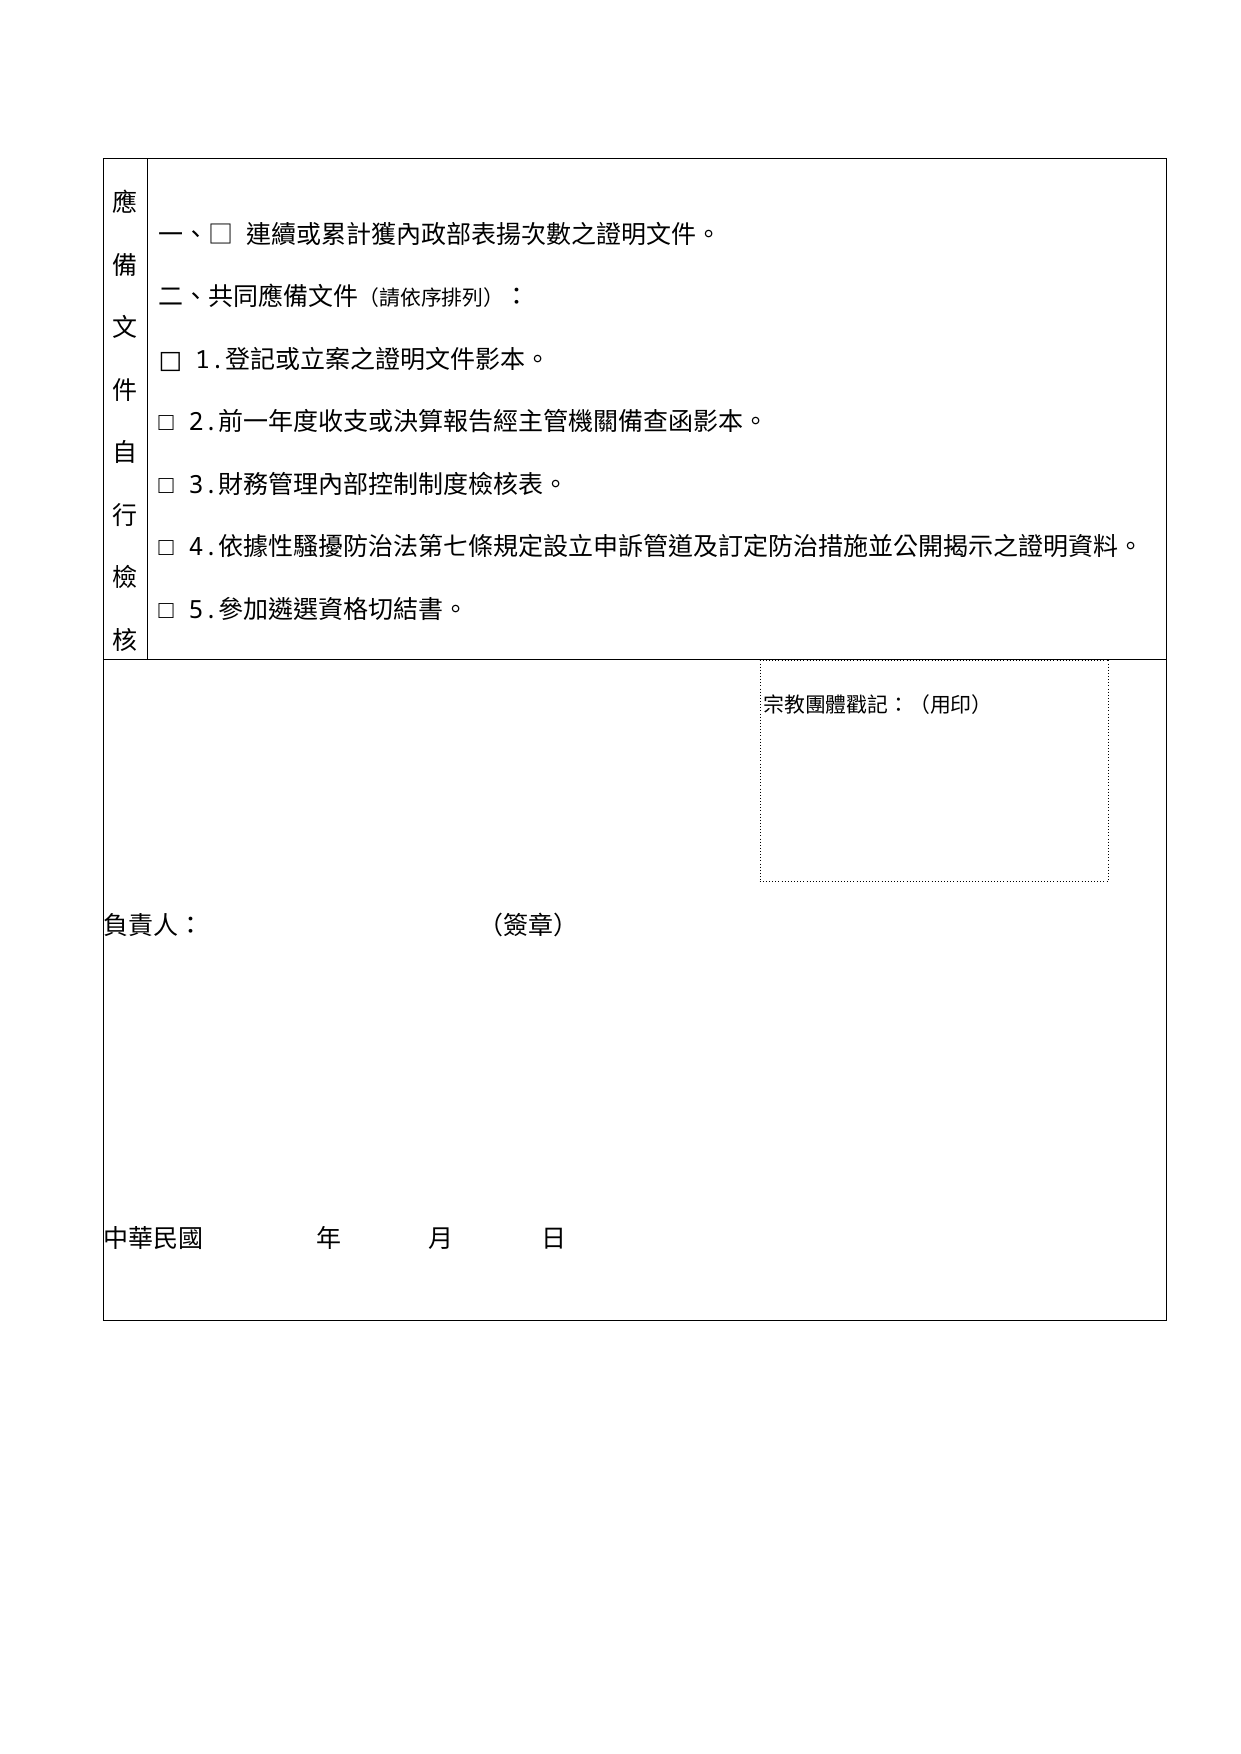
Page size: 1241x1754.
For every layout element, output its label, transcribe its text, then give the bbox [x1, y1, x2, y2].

table_cell 應備文件自行檢核 [104, 159, 147, 659]
table_cell 負責人： （簽章） 中華民國 年 月 日 [104, 660, 1166, 1320]
table_cell 一、□ 連續或累計獲內政部表揚次數之證明文件。 二、共同應備文件（請依序排列）： □ 1.登記或立案之證明文件影本。 □ 2.前一年度收支或決算報告經主管機關備查函影本。 □ 3.財務管理內部控制制度檢核表。 □ 4.依據性騷擾防治法第七條規定設立申訴管道及訂定防治措施並公開揭示之證明資料。 □ 5.參加遴選資格切結書。 [148, 159, 1166, 659]
table_header 宗教團體戳記：（用印） [760, 660, 1109, 881]
